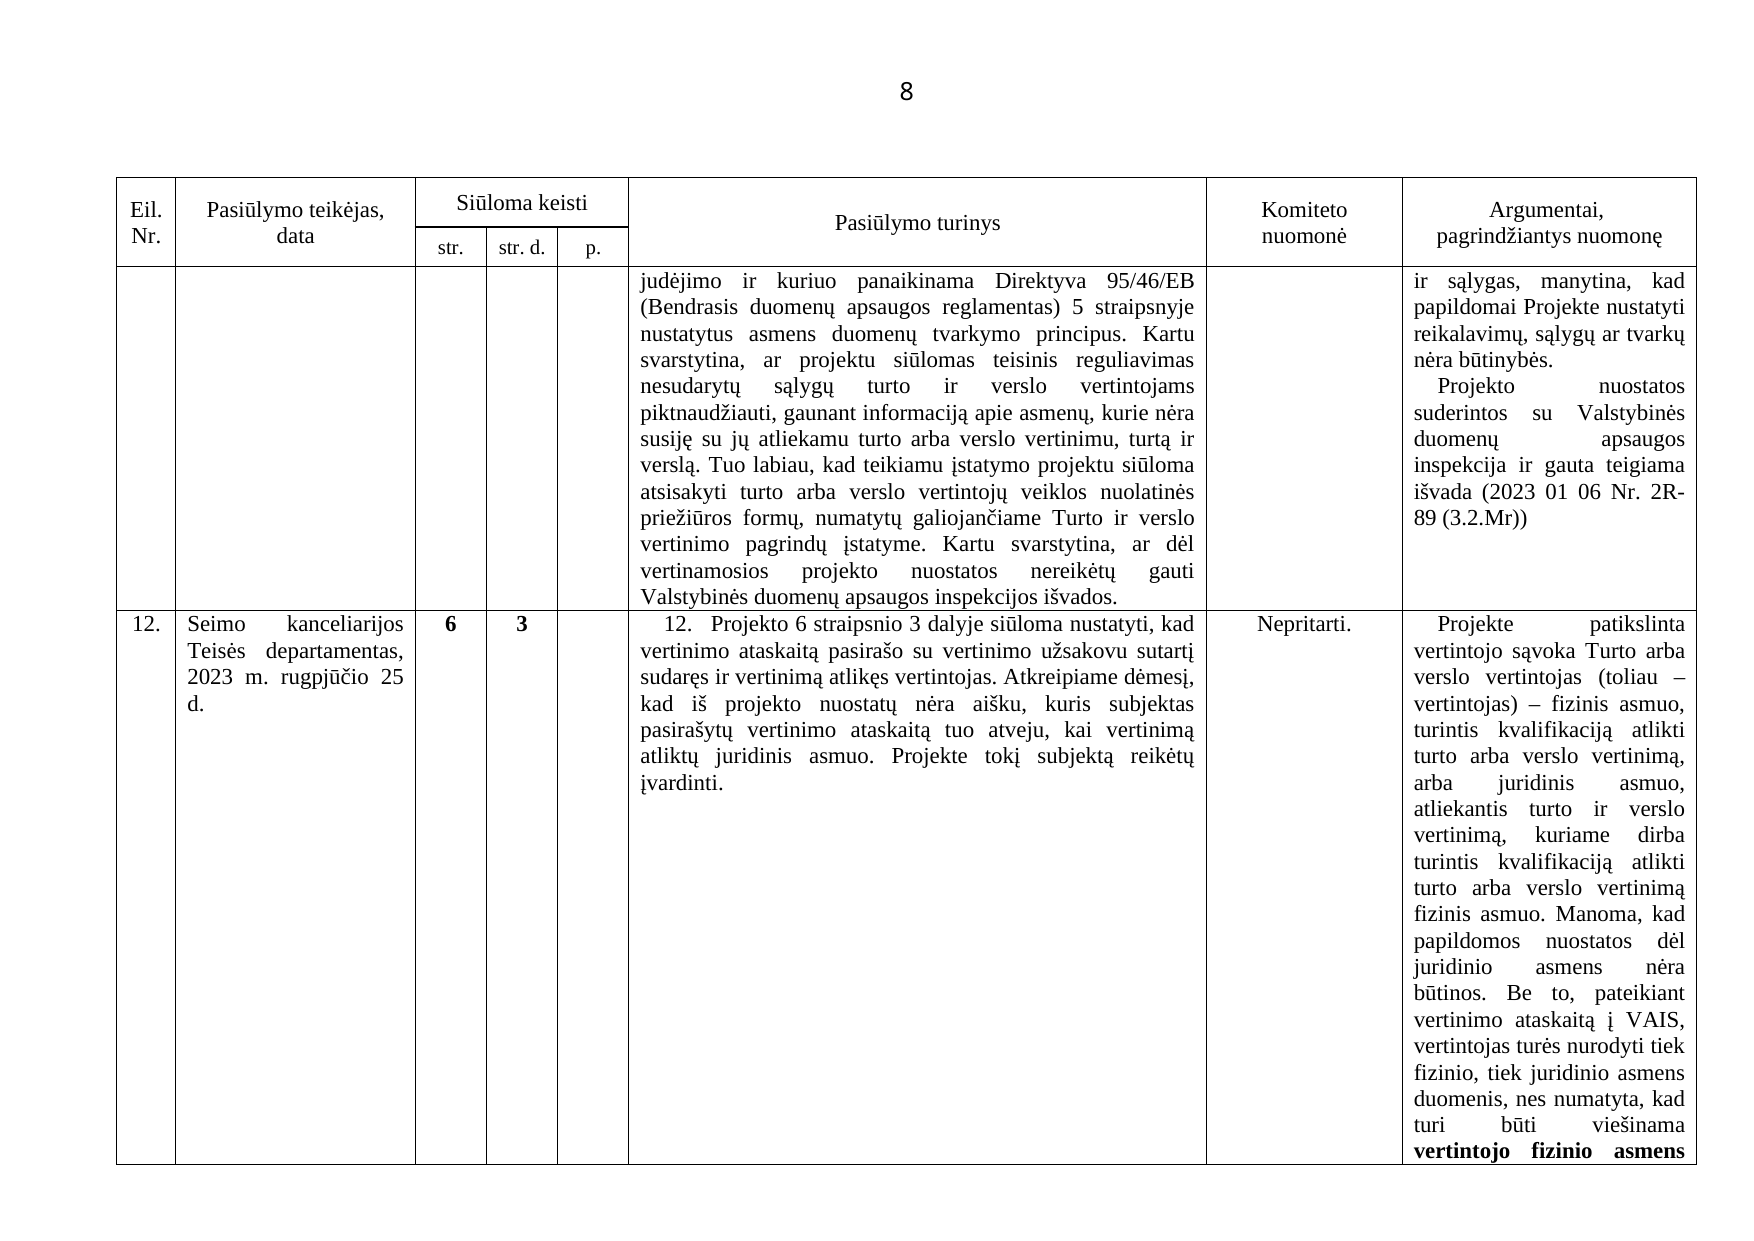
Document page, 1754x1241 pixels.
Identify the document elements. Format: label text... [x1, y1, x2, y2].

table_cell 12. [117, 611, 175, 1164]
table_cell Nepritarti. [1207, 611, 1402, 1164]
table_header Argumentai, pagrindžiantys nuomonę [1403, 178, 1696, 266]
table_cell [487, 267, 557, 609]
table_cell [416, 267, 486, 609]
table_cell [1207, 267, 1402, 609]
table_cell Seimo kanceliarijos Teisės departamentas, 2023 m. rugpjūčio 25 d. [176, 611, 415, 1164]
table_cell [117, 267, 175, 609]
table_cell Projekte patikslinta vertintojo sąvoka Turto arba verslo vertintojas (toliau – vertintojas) – fizinis asmuo, turintis kvalifikaciją atlikti turto arba verslo vertinimą, arba juridinis asmuo, atliekantis turto ir verslo vertinimą, kuriame dirba turintis kvalifikaciją atlikti turto arba verslo vertinimą fizinis asmuo. Manoma, kad papildomos nuostatos dėl juridinio asmens nėra būtinos. Be to, pateikiant vertinimo ataskaitą į VAIS, vertintojas turės nurodyti tiek fizinio, tiek juridinio asmens duomenis, nes numatyta, kad turi būti viešinama vertintojo fizinio asmens [1403, 611, 1696, 1164]
table_cell 12. Projekto 6 straipsnio 3 dalyje siūloma nustatyti, kad vertinimo ataskaitą pasirašo su vertinimo užsakovu sutartį sudaręs ir vertinimą atlikęs vertintojas. Atkreipiame dėmesį, kad iš projekto nuostatų nėra aišku, kuris subjektas pasirašytų vertinimo ataskaitą tuo atveju, kai vertinimą atliktų juridinis asmuo. Projekte tokį subjektą reikėtų įvardinti. [629, 611, 1206, 1164]
table_header Eil. Nr. [117, 178, 175, 266]
table_cell [176, 267, 415, 609]
table_cell p. [558, 228, 628, 266]
table_cell 6 [416, 611, 486, 1164]
table_header Pasiūlymo turinys [629, 178, 1206, 266]
table_header Siūloma keisti [416, 178, 628, 226]
table_cell 3 [487, 611, 557, 1164]
table_cell [558, 611, 628, 1164]
table_cell str. [416, 228, 486, 266]
table_cell str. d. [487, 228, 557, 266]
table_cell judėjimo ir kuriuo panaikinama Direktyva 95/46/EB (Bendrasis duomenų apsaugos reglamentas) 5 straipsnyje nustatytus asmens duomenų tvarkymo principus. Kartu svarstytina, ar projektu siūlomas teisinis reguliavimas nesudarytų sąlygų turto ir verslo vertintojams piktnaudžiauti, gaunant informaciją apie asmenų, kurie nėra susiję su jų atliekamu turto arba verslo vertinimu, turtą ir verslą. Tuo labiau, kad teikiamu įstatymo projektu siūloma atsisakyti turto arba verslo vertintojų veiklos nuolatinės priežiūros formų, numatytų galiojančiame Turto ir verslo vertinimo pagrindų įstatyme. Kartu svarstytina, ar dėl vertinamosios projekto nuostatos nereikėtų gauti Valstybinės duomenų apsaugos inspekcijos išvados. [629, 267, 1206, 609]
table_header Komiteto nuomonė [1207, 178, 1402, 266]
table_cell [558, 267, 628, 609]
table_cell ir sąlygas, manytina, kad papildomai Projekte nustatyti reikalavimų, sąlygų ar tvarkų nėra būtinybės. Projekto nuostatos suderintos su Valstybinės duomenų apsaugos inspekcija ir gauta teigiama išvada (2023 01 06 Nr. 2R-89 (3.2.Mr)) [1403, 267, 1696, 609]
table_header Pasiūlymo teikėjas, data [176, 178, 415, 266]
